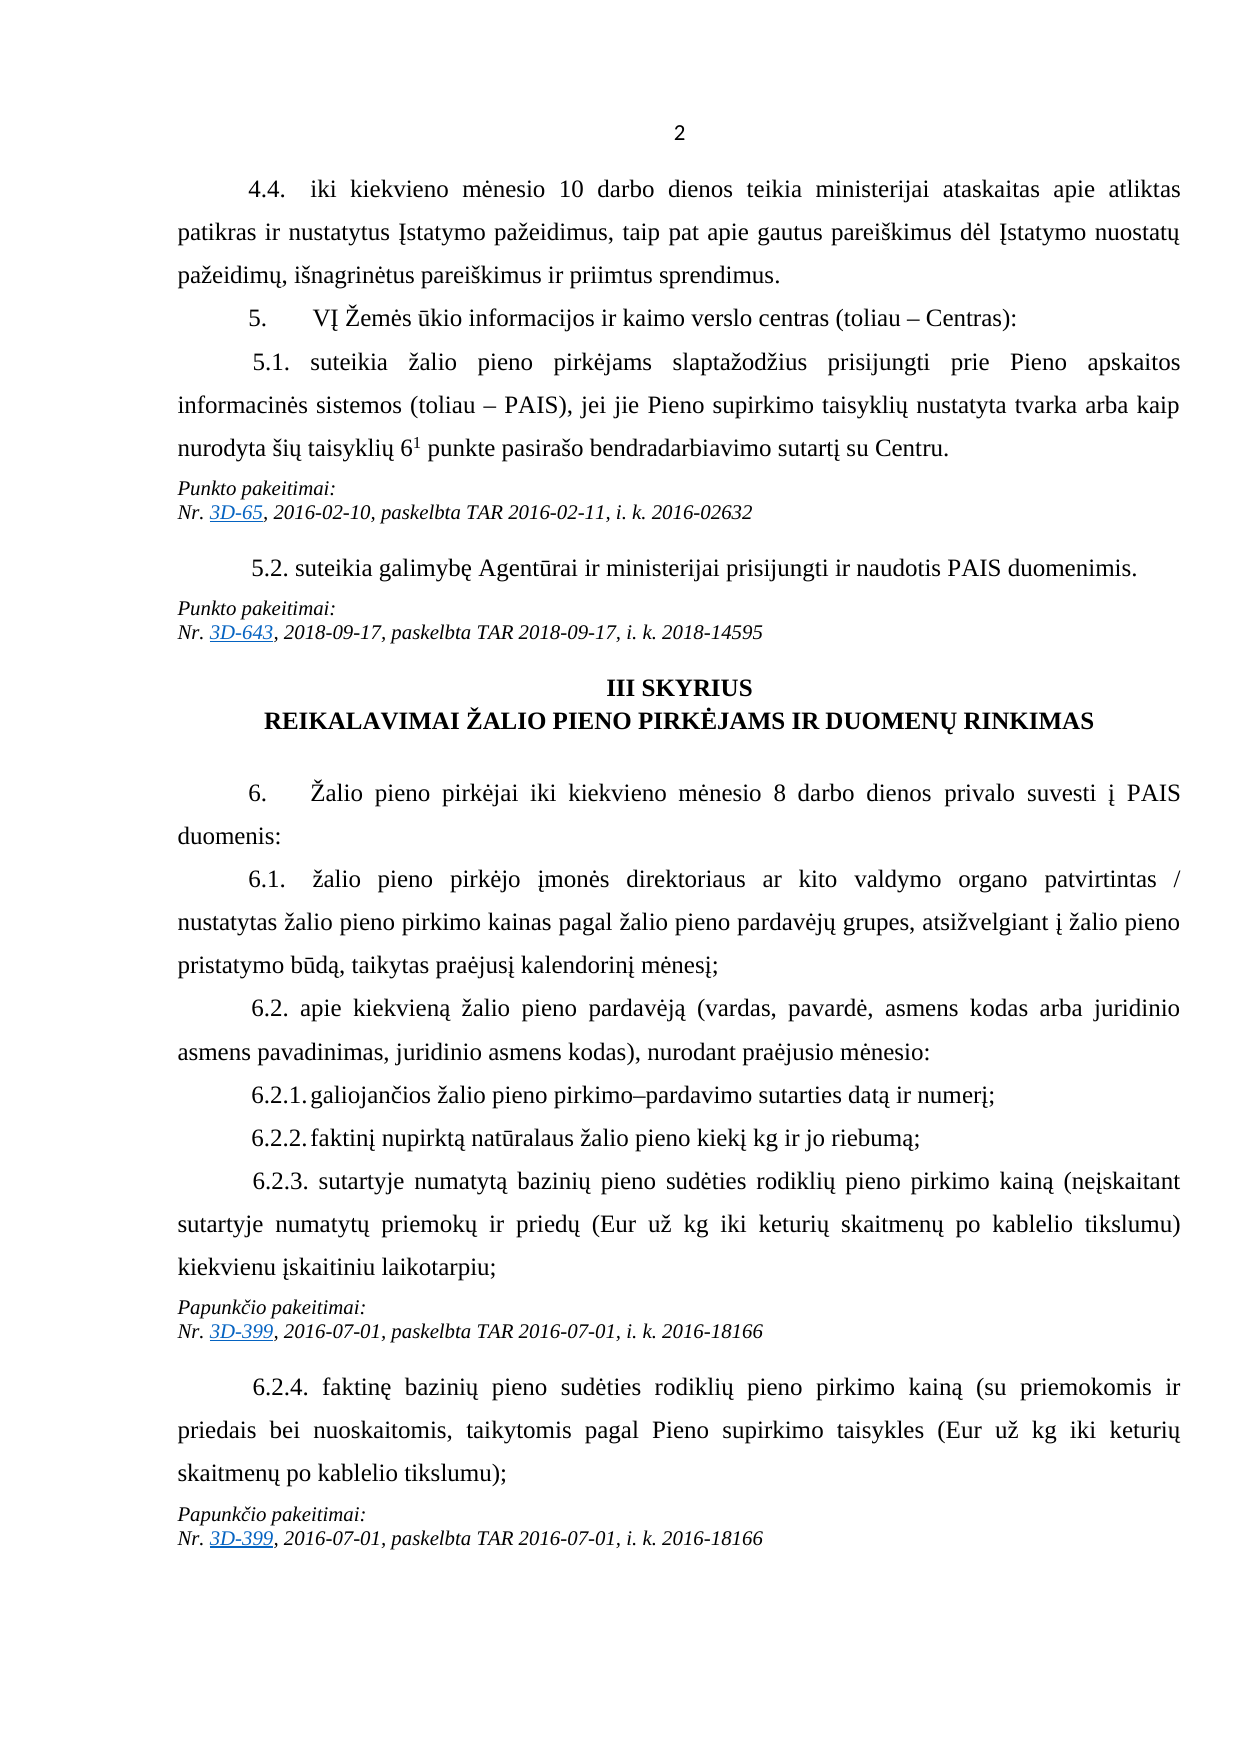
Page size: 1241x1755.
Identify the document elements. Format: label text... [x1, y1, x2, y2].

text 5.1. suteikia žalio pieno pirkėjams slaptažodžius prisijungti prie Pieno apskaitos informacinės sistemos (toliau – PAIS), jei jie Pieno supirkimo taisyklių nustatyta tvarka arba kaip nurodyta šių taisyklių 61 punkte pasirašo bendradarbiavimo sutartį su Centru. [177, 347, 1181, 462]
text 6.2.3. sutartyje numatytą bazinių pieno sudėties rodiklių pieno pirkimo kainą (neįskaitant sutartyje numatytų priemokų ir priedų (Eur už kg iki keturių skaitmenų po kablelio tikslumu) kiekvienu įskaitiniu laikotarpiu; [177, 1166, 1181, 1281]
text 5. VĮ Žemės ūkio informacijos ir kaimo verslo centras (toliau – Centras): [177, 303, 1181, 332]
text Nr. 3D-643, 2018-09-17, paskelbta TAR 2018-09-17, i. k. 2018-14595 [177, 620, 1181, 644]
text 5.2. suteikia galimybę Agentūrai ir ministerijai prisijungti ir naudotis PAIS duomenimis. [177, 553, 1181, 582]
text REIKALAVIMAI ŽALIO PIENO PIRKĖJAMS IR DUOMENŲ RINKIMAS [177, 706, 1181, 735]
text 4.4. iki kiekvieno mėnesio 10 darbo dienos teikia ministerijai ataskaitas apie atliktas patikras ir nustatytus Įstatymo pažeidimus, taip pat apie gautus pareiškimus dėl Įstatymo nuostatų pažeidimų, išnagrinėtus pareiškimus ir priimtus sprendimus. [177, 174, 1181, 289]
text Papunkčio pakeitimai: [177, 1502, 1181, 1526]
text 6.2.4. faktinę bazinių pieno sudėties rodiklių pieno pirkimo kainą (su priemokomis ir priedais bei nuoskaitomis, taikytomis pagal Pieno supirkimo taisykles (Eur už kg iki keturių skaitmenų po kablelio tikslumu); [177, 1372, 1181, 1487]
text 6.2. apie kiekvieną žalio pieno pardavėją (vardas, pavardė, asmens kodas arba juridinio asmens pavadinimas, juridinio asmens kodas), nurodant praėjusio mėnesio: [177, 993, 1181, 1065]
text Nr. 3D-399, 2016-07-01, paskelbta TAR 2016-07-01, i. k. 2016-18166 [177, 1319, 1181, 1343]
text III SKYRIUS [177, 673, 1181, 702]
text Punkto pakeitimai: [177, 476, 1181, 500]
text Papunkčio pakeitimai: [177, 1295, 1181, 1319]
text Nr. 3D-65, 2016-02-10, paskelbta TAR 2016-02-11, i. k. 2016-02632 [177, 500, 1181, 524]
text 6.2.2. faktinį nupirktą natūralaus žalio pieno kiekį kg ir jo riebumą; [177, 1123, 1181, 1152]
text Punkto pakeitimai: [177, 596, 1181, 620]
text 6.1. žalio pieno pirkėjo įmonės direktoriaus ar kito valdymo organo patvirtintas / nustatytas žalio pieno pirkimo kainas pagal žalio pieno pardavėjų grupes, atsižvelgiant į žalio pieno pristatymo būdą, taikytas praėjusį kalendorinį mėnesį; [177, 864, 1181, 979]
text Nr. 3D-399, 2016-07-01, paskelbta TAR 2016-07-01, i. k. 2016-18166 [177, 1526, 1181, 1550]
text 6. Žalio pieno pirkėjai iki kiekvieno mėnesio 8 darbo dienos privalo suvesti į PAIS duomenis: [177, 778, 1181, 850]
text 6.2.1. galiojančios žalio pieno pirkimo–pardavimo sutarties datą ir numerį; [177, 1080, 1181, 1108]
